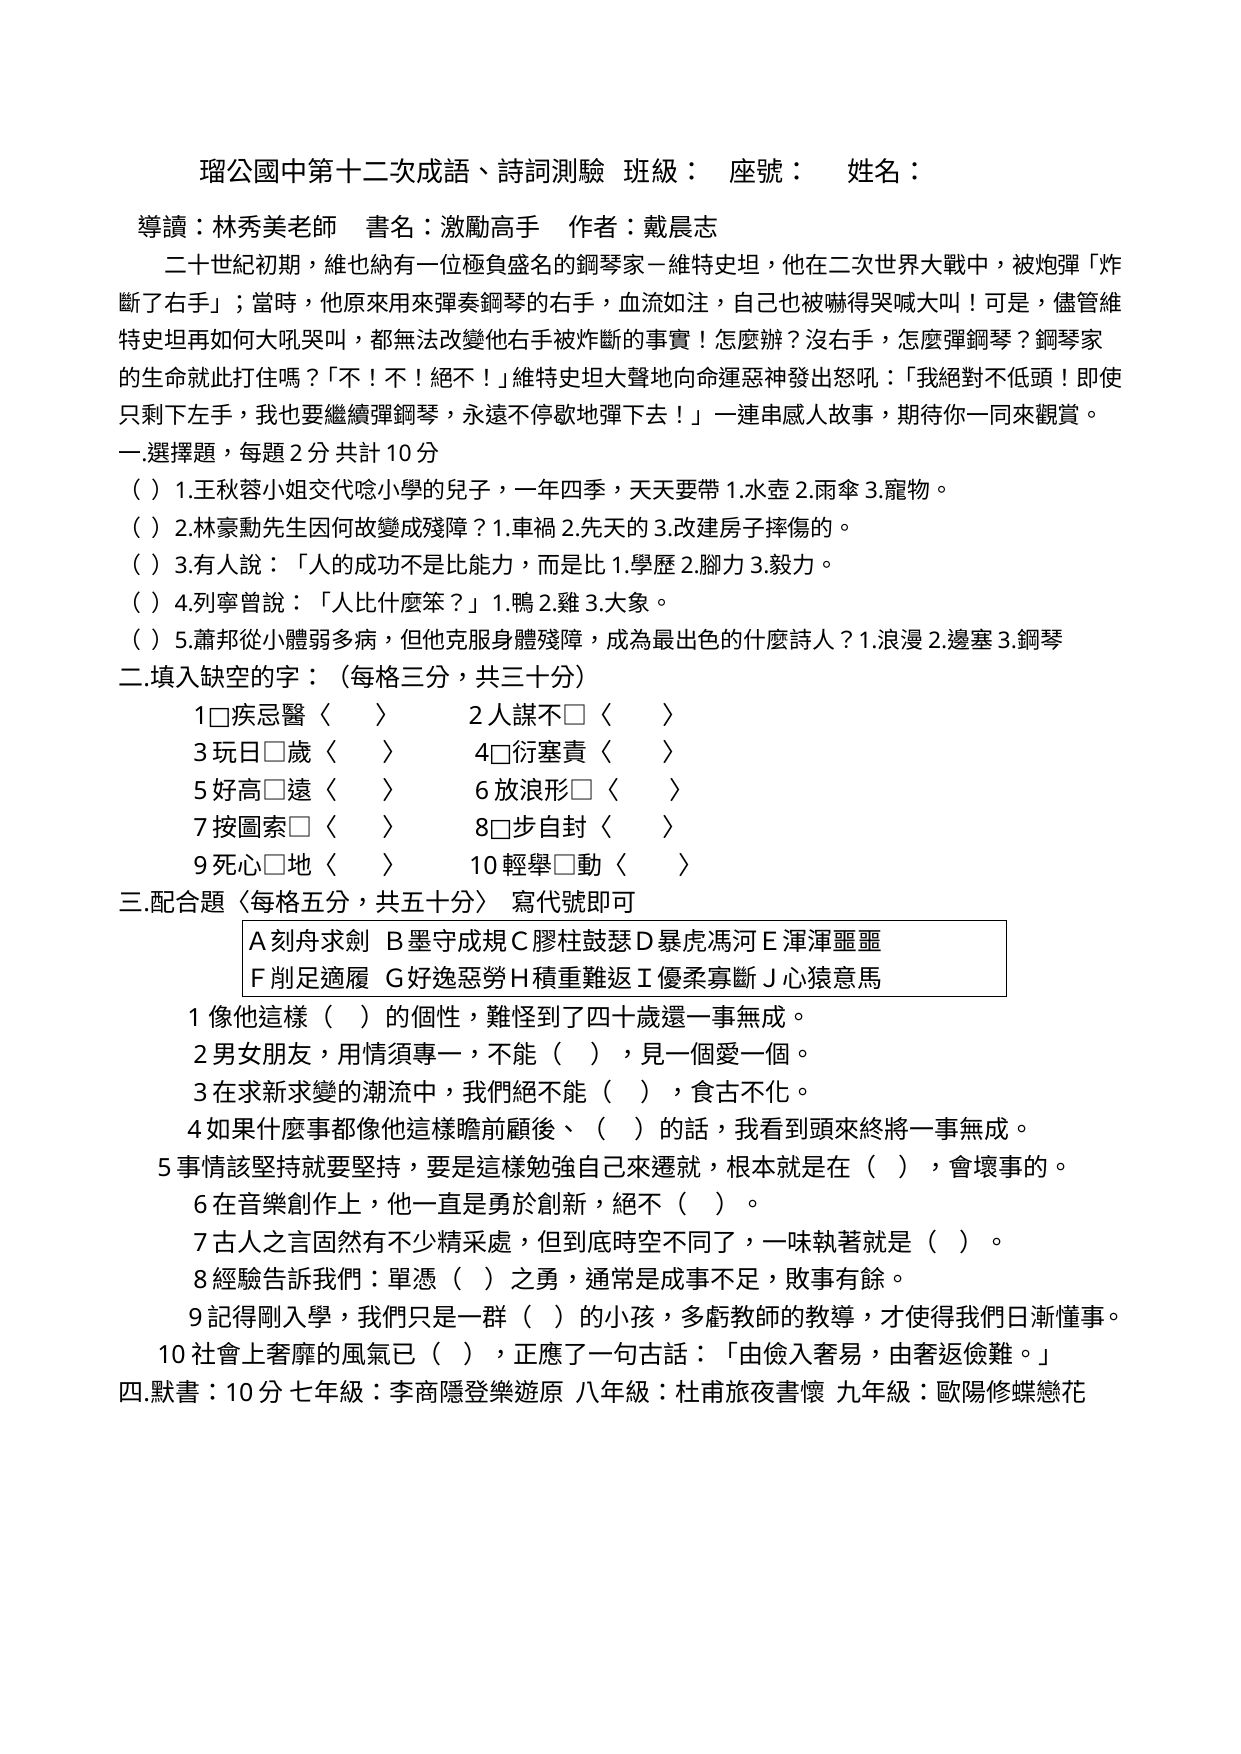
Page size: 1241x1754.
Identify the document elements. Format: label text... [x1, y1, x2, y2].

text 1□疾忌醫〈 〉 2人謀不□〈 〉 [118, 695, 1122, 732]
text 10社會上奢靡的風氣已（ ），正應了一句古話：「由儉入奢易，由奢返儉難。」 [118, 1334, 1122, 1372]
text （ ）5.蕭邦從小體弱多病，但他克服身體殘障，成為最出色的什麼詩人？1.浪漫2.邊塞3.鋼琴 [118, 620, 1122, 657]
text 9記得剛入學，我們只是一群（ ）的小孩，多虧教師的教導，才使得我們日漸懂事。 [188, 1297, 1122, 1334]
text 1 像他這樣（ ）的個性，難怪到了四十歲還一事無成。 [118, 997, 1122, 1034]
text 9死心□地〈 〉 10輕舉□動〈 〉 [118, 845, 1122, 882]
text 5事情該堅持就要堅持，要是這樣勉強自己來遷就，根本就是在（ ），會壞事的。 [118, 1147, 1122, 1184]
text 7古人之言固然有不少精采處，但到底時空不同了，一味執著就是（ ）。 [118, 1222, 1122, 1259]
text （ ）2.林豪勳先生因何故變成殘障？1.車禍2.先天的3.改建房子摔傷的。 [118, 507, 1122, 545]
text 三.配合題〈每格五分，共五十分〉 寫代號即可 [118, 882, 1122, 920]
text （ ）3.有人說：「人的成功不是比能力，而是比1.學歷2.腳力3.毅力。 [118, 545, 1122, 582]
text 瑠公國中第十二次成語、詩詞測驗 班級： 座號： 姓名： [118, 132, 1122, 207]
text 8經驗告訴我們：單憑（ ）之勇，通常是成事不足，敗事有餘。 [118, 1259, 1122, 1297]
text （ ）4.列寧曾說：「人比什麼笨？」1.鴨2.雞3.大象。 [118, 582, 1122, 620]
text 3玩日□歲〈 〉 4□衍塞責〈 〉 [118, 732, 1122, 770]
text （ ）1.王秋蓉小姐交代唸小學的兒子，一年四季，天天要帶1.水壺2.雨傘3.寵物。 [118, 470, 1122, 507]
text 5好高□遠〈 〉 6放浪形□〈 〉 [118, 770, 1122, 807]
text 4如果什麼事都像他這樣瞻前顧後、（ ）的話，我看到頭來終將一事無成。 [118, 1109, 1122, 1147]
table_header Ａ刻舟求劍 Ｂ墨守成規Ｃ膠柱鼓瑟Ｄ暴虎馮河Ｅ渾渾噩噩 Ｆ削足適履 Ｇ好逸惡勞Ｈ積重難返Ｉ優柔寡斷Ｊ心猿意馬 [243, 921, 1006, 996]
text 四.默書：10分 七年級：李商隱登樂遊原 八年級：杜甫旅夜書懷 九年級：歐陽修蝶戀花 [118, 1372, 1122, 1409]
text 二十世紀初期，維也納有一位極負盛名的鋼琴家－維特史坦，他在二次世界大戰中，被炮彈「炸斷了右手」；當時，他原來用來彈奏鋼琴的右手，血流如注，自己也被嚇得哭喊大叫！可是，儘管維特史坦再如何大吼哭叫，都無法改變他右手被炸斷的事實！怎麼辦？沒右手，怎麼彈鋼琴？鋼琴家的生命就此打住嗎？「不！不！絕不！」維特史坦大聲地向命運惡神發出怒吼：「我絕對不低頭！即使只剩下左手，我也要繼續彈鋼琴，永遠不停歇地彈下去！」一連串感人故事，期待你一同來觀賞。 [118, 245, 1122, 432]
text 6在音樂創作上，他一直是勇於創新，絕不（ ）。 [118, 1184, 1122, 1222]
text 一.選擇題，每題2分 共計10分 [118, 432, 1122, 470]
text 二.填入缺空的字：（每格三分，共三十分） [118, 657, 1122, 695]
text 導讀：林秀美老師 書名：激勵高手 作者：戴晨志 [118, 207, 1122, 245]
text 7按圖索□〈 〉 8□步自封〈 〉 [118, 807, 1122, 845]
text 2男女朋友，用情須專一，不能（ ），見一個愛一個。 [118, 1034, 1122, 1072]
text 3在求新求變的潮流中，我們絕不能（ ），食古不化。 [118, 1072, 1122, 1109]
